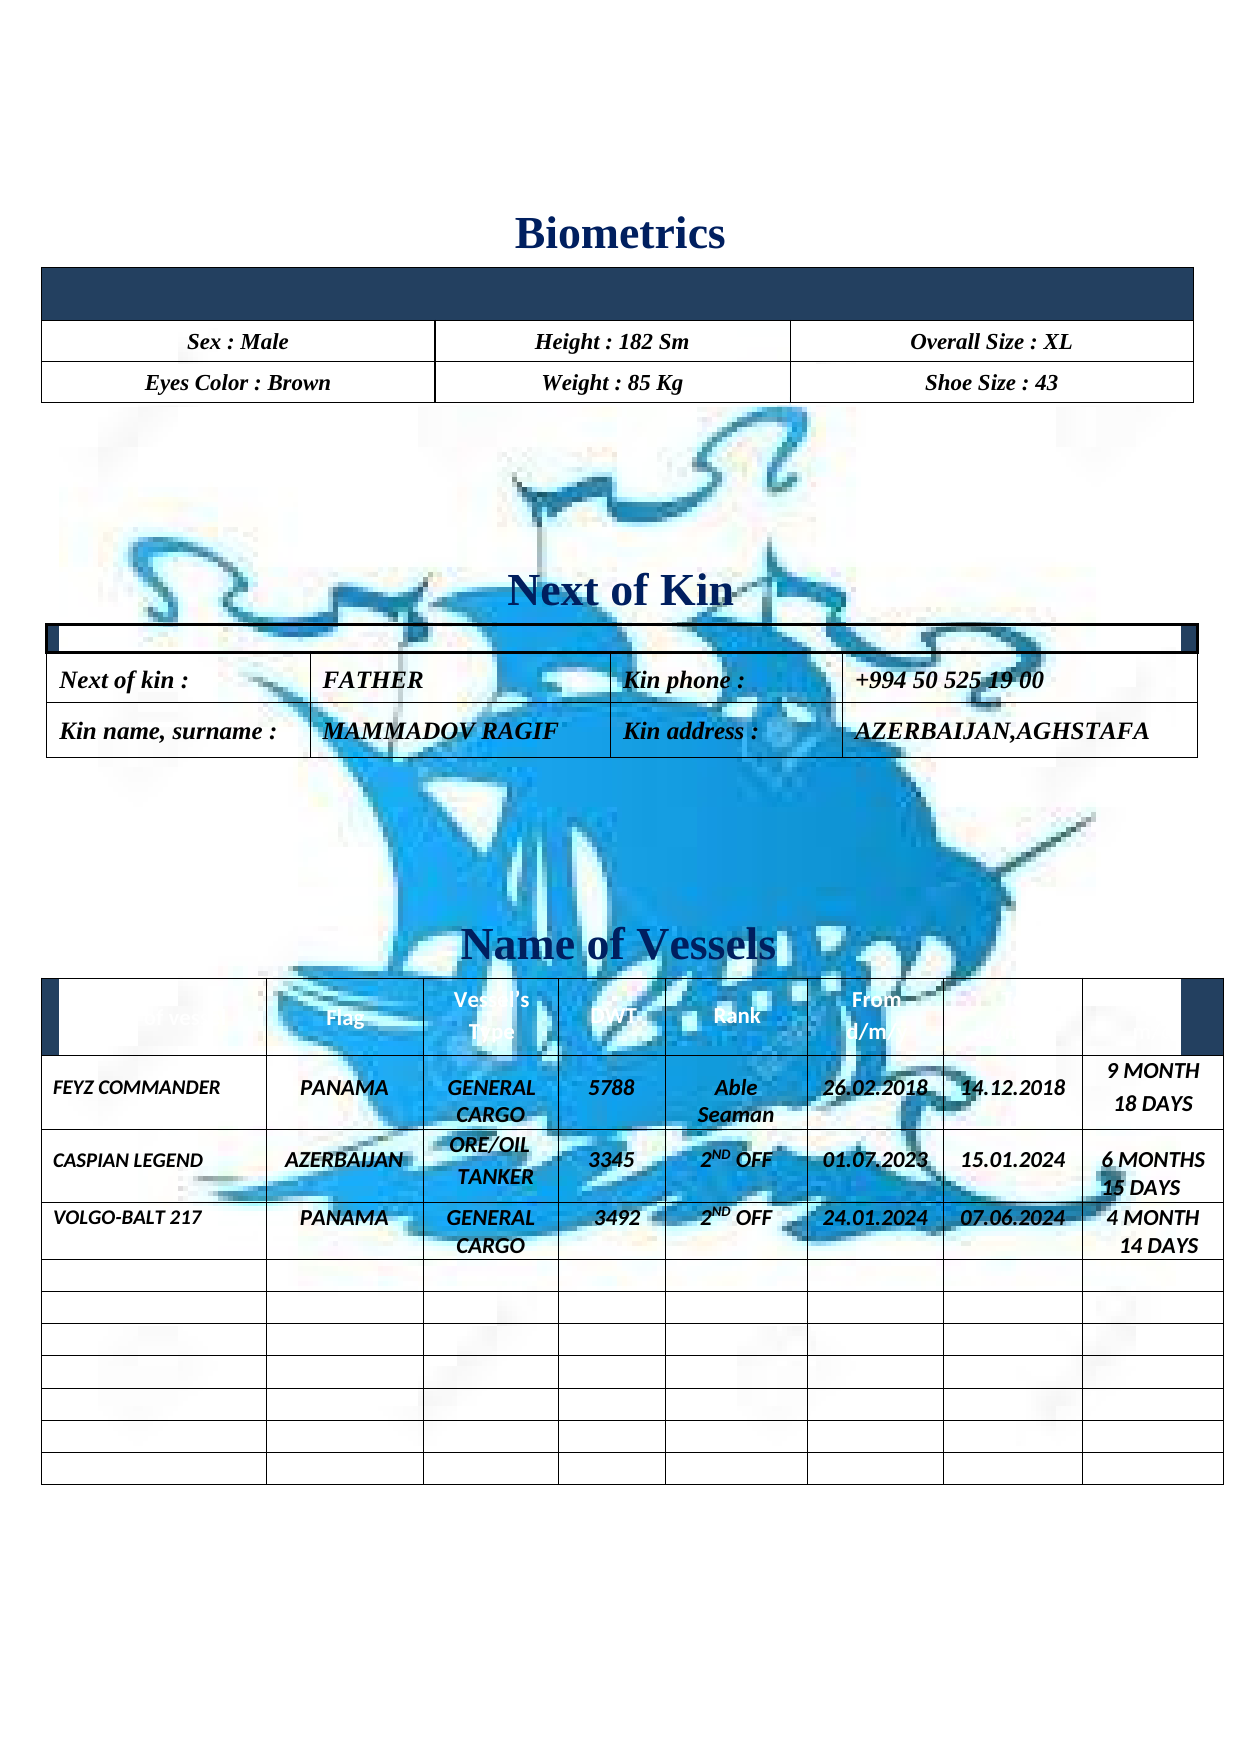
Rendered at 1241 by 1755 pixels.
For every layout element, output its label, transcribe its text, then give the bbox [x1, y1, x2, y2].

table_cell [1181, 1356, 1223, 1387]
table_cell [1083, 1453, 1223, 1484]
table_cell [1181, 1292, 1223, 1323]
table_cell CASPIAN LEGEND [42, 1130, 59, 1202]
table_cell FEYZ COMMANDER [42, 1056, 59, 1129]
table_cell [42, 1421, 266, 1452]
table_cell [808, 1446, 943, 1452]
table_cell [666, 1446, 807, 1452]
table_cell [424, 1453, 558, 1484]
table_cell [944, 1446, 1082, 1452]
table_cell VOLGO-BALT 217 [42, 1203, 59, 1259]
table_cell [559, 1453, 665, 1484]
table_cell Next of kin : [47, 654, 59, 702]
table_cell 6 MONTHS 15 DAYS [1181, 1130, 1223, 1202]
table_cell [267, 1446, 423, 1452]
text Biometrics [248, 206, 992, 258]
table_cell [42, 1324, 59, 1355]
table_cell 4 MONTH 14 DAYS [1181, 1203, 1223, 1259]
table_cell [1181, 1260, 1223, 1291]
table_header Total m/d [1181, 979, 1223, 1055]
table_cell +994 50 525 19 00 [1181, 654, 1197, 702]
table_cell [944, 1453, 1082, 1484]
table_cell 9 MONTH 18 DAYS [1181, 1056, 1223, 1129]
table_cell Sex : Male [42, 321, 434, 361]
table_cell AZERBAIJAN,AGHSTAFA [1181, 703, 1197, 757]
table_cell [267, 1453, 423, 1484]
table_header [42, 268, 1193, 320]
table_cell [1181, 1324, 1223, 1355]
table_cell [1083, 1421, 1223, 1452]
table_cell Kin name, surname : [47, 703, 59, 757]
table_cell [1181, 1389, 1223, 1420]
table_header [48, 626, 59, 651]
table_cell [424, 1446, 558, 1452]
table_cell [42, 1453, 266, 1484]
table_cell [666, 1453, 807, 1484]
table_cell [42, 1292, 59, 1323]
table_header Name of vessel [42, 979, 59, 1055]
table_header [1181, 626, 1196, 651]
table_cell [42, 1356, 59, 1387]
table_cell [559, 1446, 665, 1452]
table_cell [42, 1389, 59, 1420]
table_cell Height : 182 Sm [436, 321, 790, 328]
table_cell [42, 1260, 59, 1291]
table_cell [808, 1453, 943, 1484]
